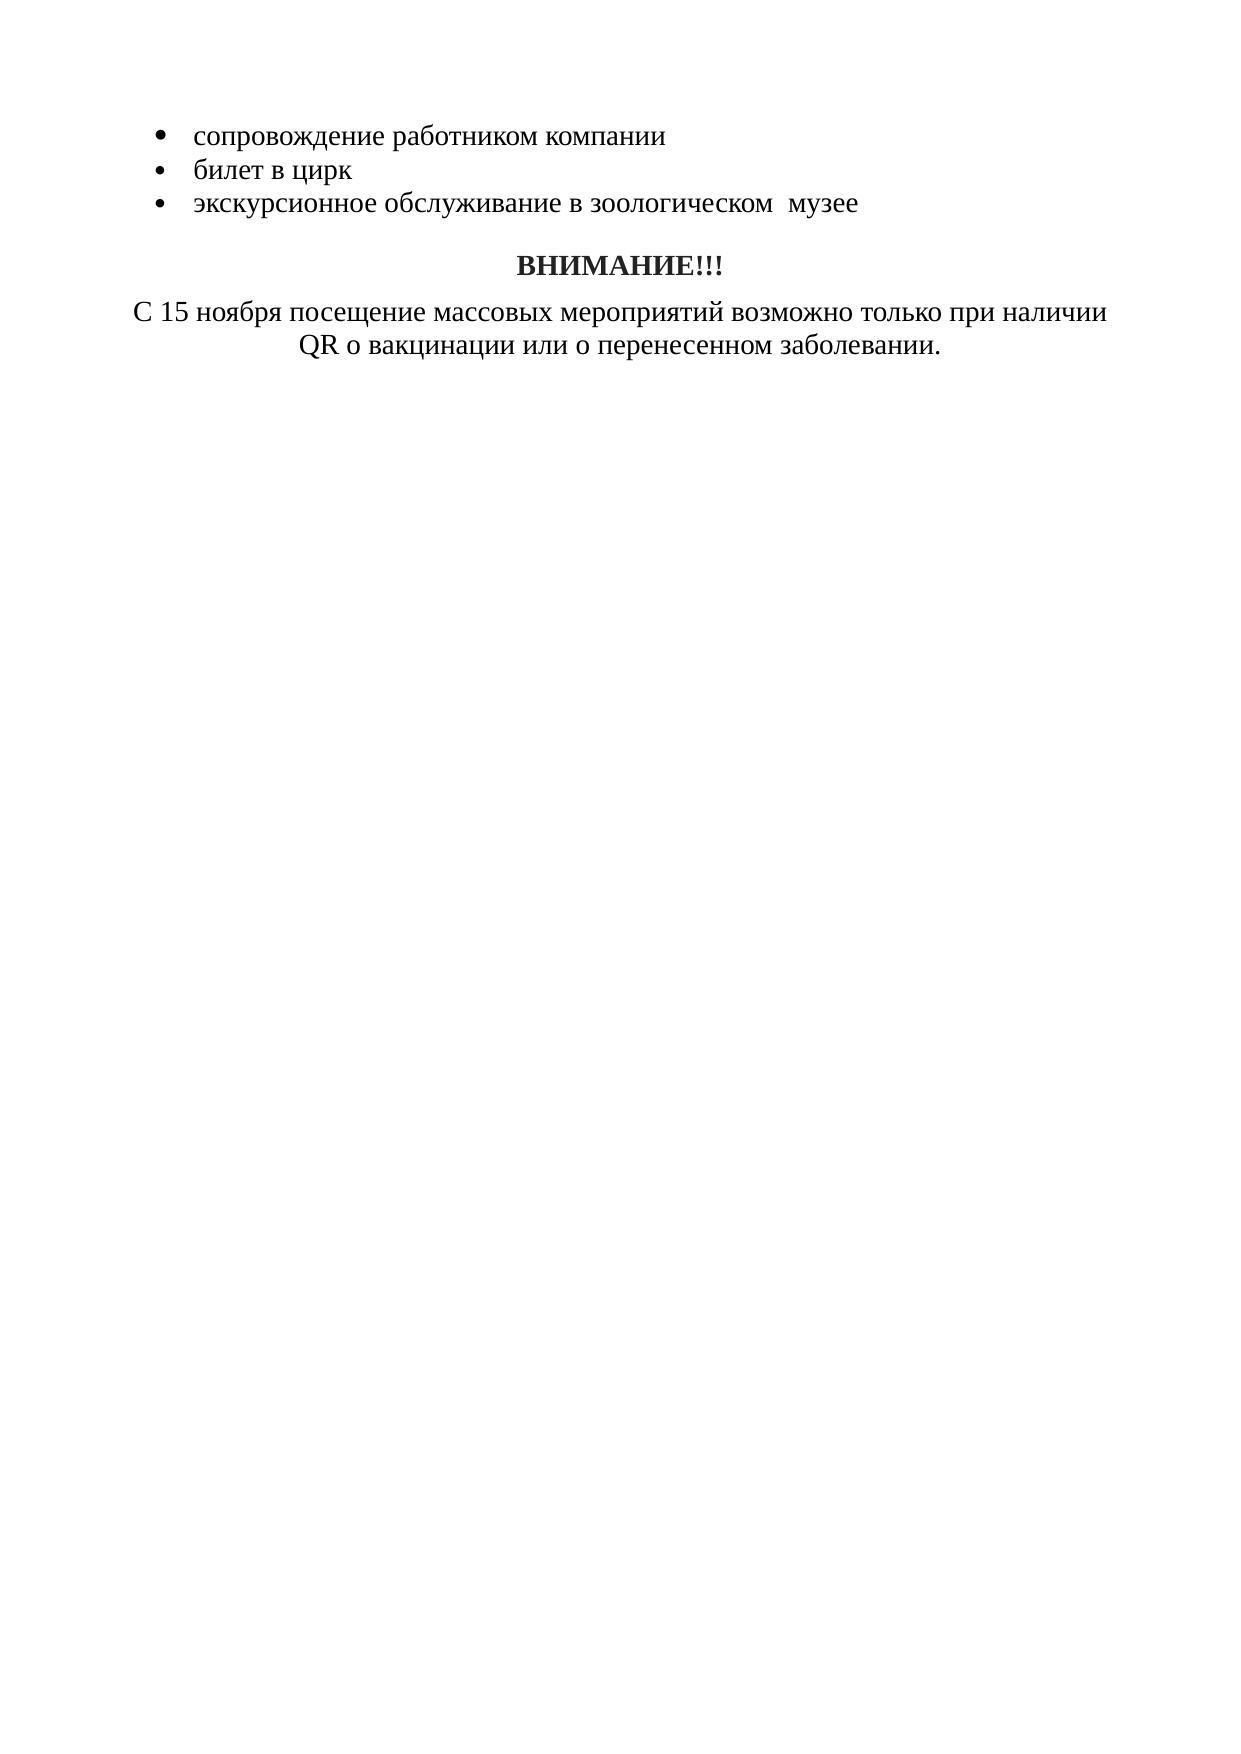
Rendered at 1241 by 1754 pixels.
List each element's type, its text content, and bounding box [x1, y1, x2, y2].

text С 15 ноября посещение массовых мероприятий возможно только при наличии QR о вакцинации или о перенесенном заболевании. [118, 294, 1122, 361]
list сопровождение работником компании [156, 118, 1122, 152]
text ВНИМАНИЕ!!! [118, 248, 1122, 281]
list экскурсионное обслуживание в зоологическом музее [156, 185, 1122, 219]
list билет в цирк [156, 152, 1122, 185]
